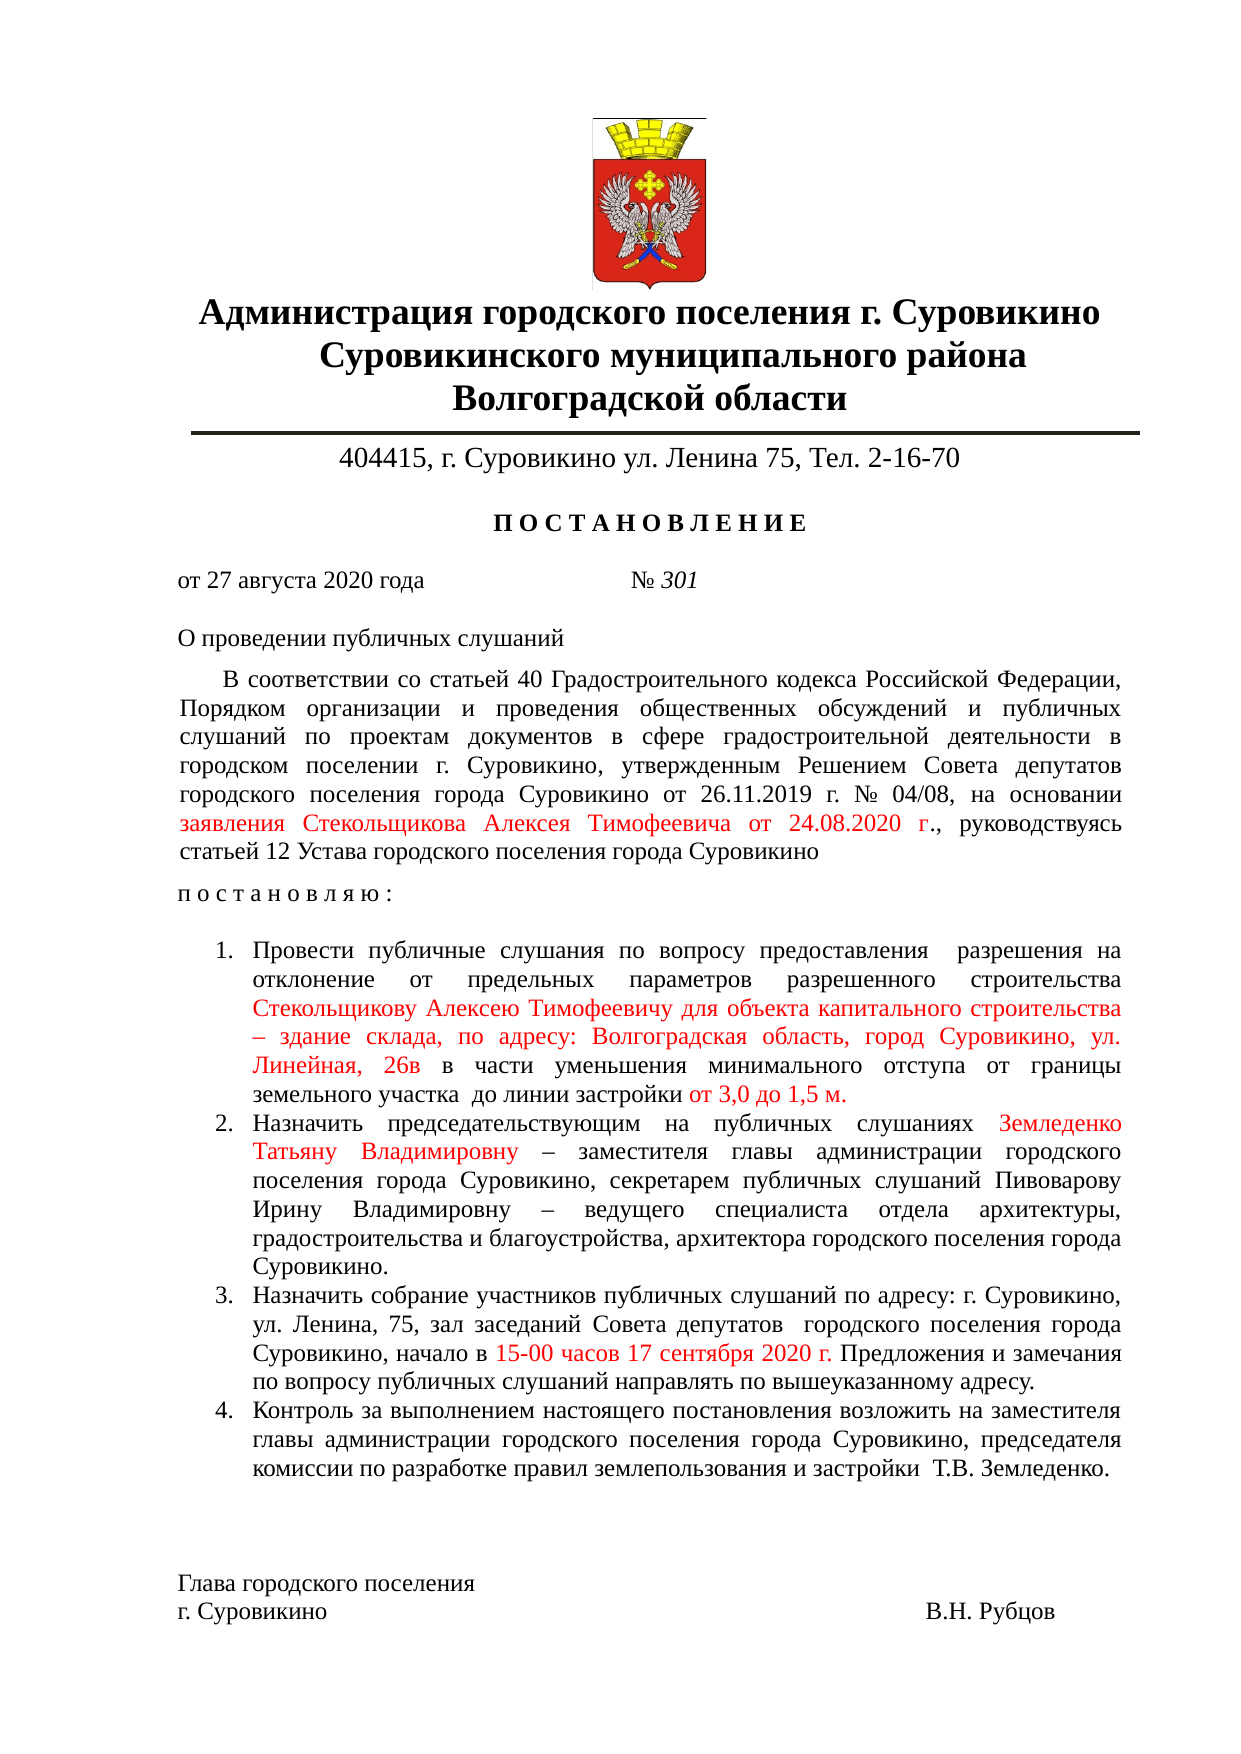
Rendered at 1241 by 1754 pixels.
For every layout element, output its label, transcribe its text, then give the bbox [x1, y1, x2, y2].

text п о с т а н о в л я ю : [177, 878, 1122, 906]
list Назначить председательствующим на публичных слушаниях Земледенко Татьяну Владимировну – заместителя главы администрации городского поселения города Суровикино, секретарем публичных слушаний Пивоварову Ирину Владимировну – ведущего специалиста отдела архитектуры, градостроительства и благоустройства, архитектора городского поселения города Суровикино. [215, 1108, 1122, 1280]
subtitle В соответствии со статьей 40 Градостроительного кодекса Российской Федерации, Порядком организации и проведения общественных обсуждений и публичных слушаний по проектам документов в сфере градостроительной деятельности в городском поселении г. Суровикино, утвержденным Решением Совета депутатов городского поселения города Суровикино от 26.11.2019 г. № 04/08, на основании заявления Стекольщикова Алексея Тимофеевича от 24.08.2020 г., руководствуясь статьей 12 Устава городского поселения города Суровикино [179, 664, 1122, 865]
text от 27 августа 2020 года № 301 [177, 565, 1122, 594]
list Провести публичные слушания по вопросу предоставления разрешения на отклонение от предельных параметров разрешенного строительства Стекольщикову Алексею Тимофеевичу для объекта капитального строительства – здание склада, по адресу: Волгоградская область, город Суровикино, ул. Линейная, 26в в части уменьшения минимального отступа от границы земельного участка до линии застройки от 3,0 до 1,5 м. [215, 935, 1122, 1108]
list Назначить собрание участников публичных слушаний по адресу: г. Суровикино, ул. Ленина, 75, зал заседаний Совета депутатов городского поселения города Суровикино, начало в 15-00 часов 17 сентября 2020 г. Предложения и замечания по вопросу публичных слушаний направлять по вышеуказанному адресу. [215, 1280, 1122, 1395]
text г. Суровикино В.Н. Рубцов [177, 1596, 1122, 1625]
text Глава городского поселения [177, 1568, 1122, 1596]
text П О С Т А Н О В Л Е Н И Е [177, 508, 1122, 536]
text Администрация городского поселения г. Суровикино [177, 289, 1122, 333]
text 404415, г. Суровикино ул. Ленина 75, Тел. 2-16-70 [177, 419, 1122, 474]
text О проведении публичных слушаний [177, 623, 1122, 651]
text Суровикинского муниципального района Волгоградской области [177, 333, 1122, 419]
list Контроль за выполнением настоящего постановления возложить на заместителя главы администрации городского поселения города Суровикино, председателя комиссии по разработке правил землепользования и застройки Т.В. Земледенко. [215, 1395, 1122, 1481]
